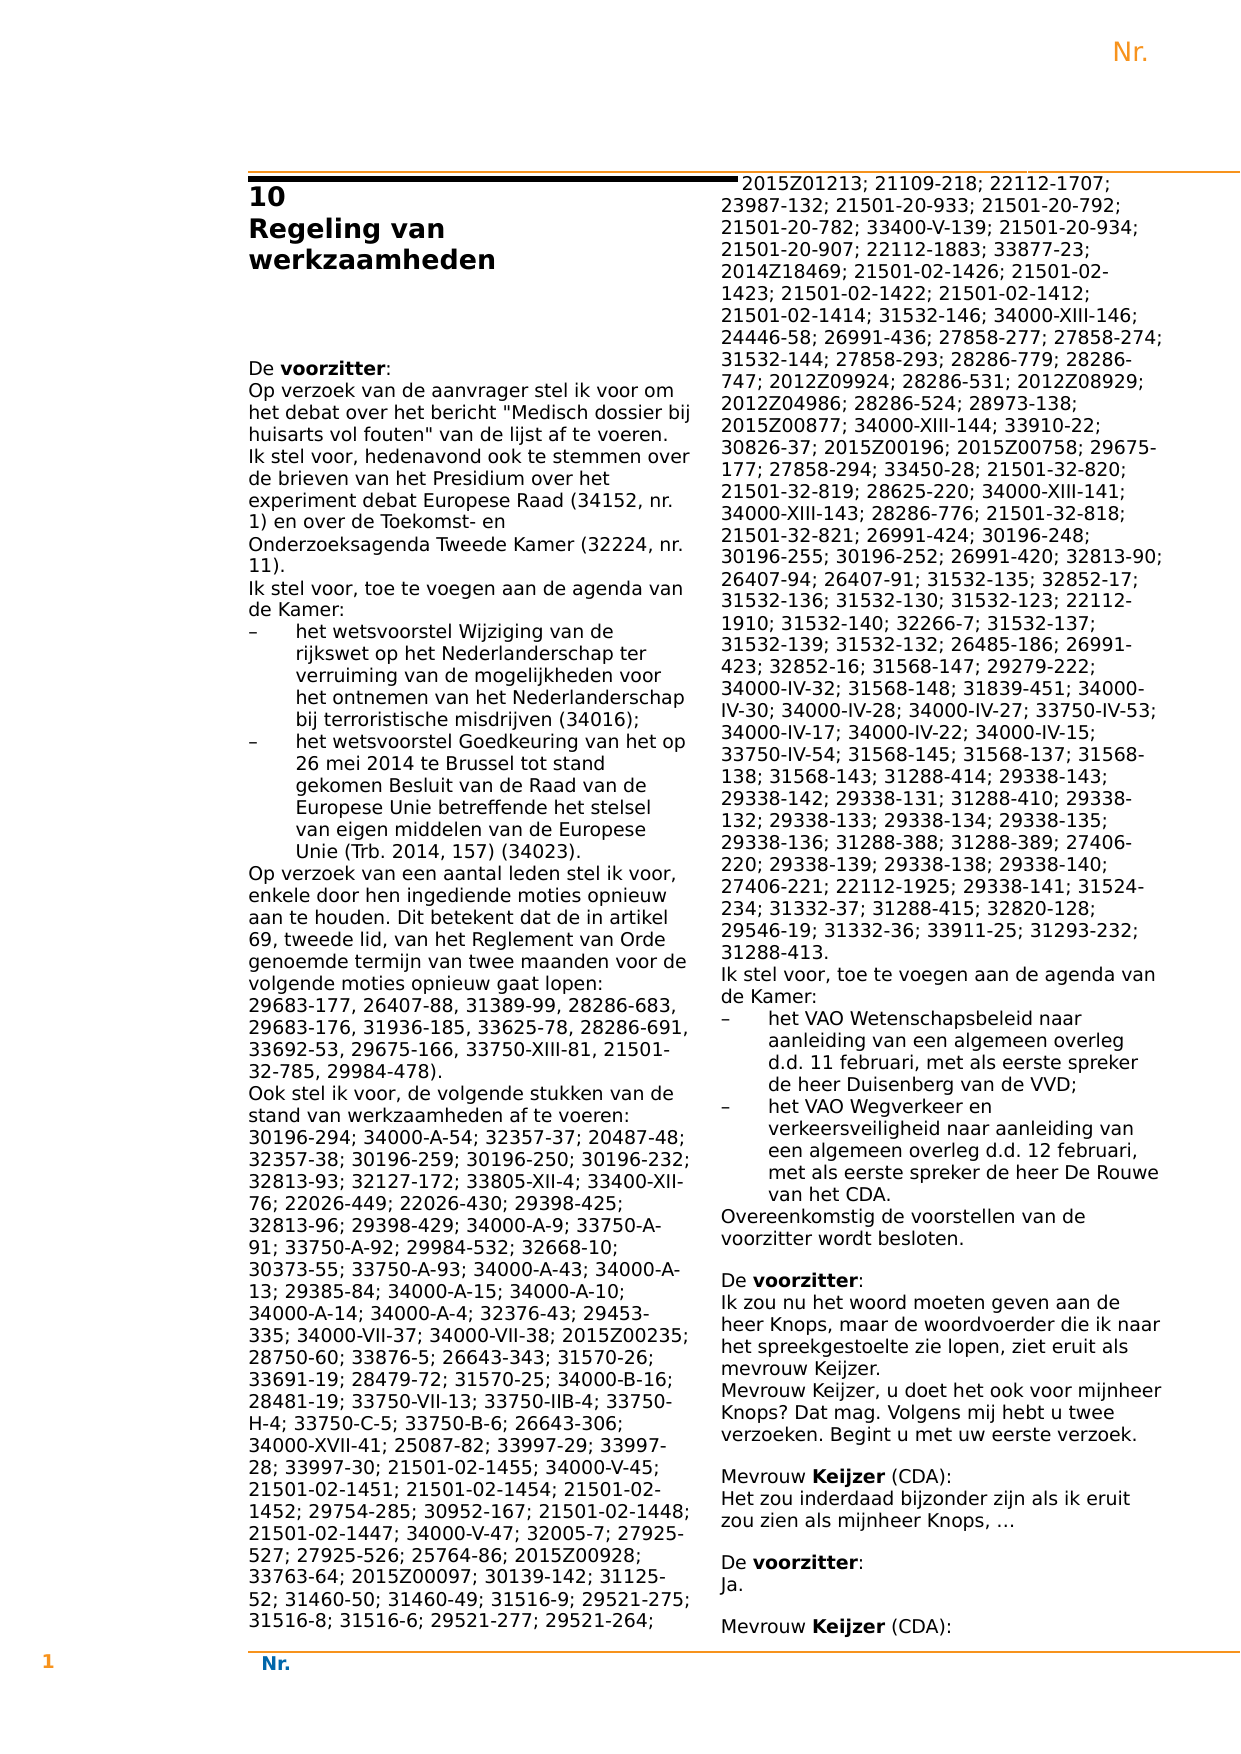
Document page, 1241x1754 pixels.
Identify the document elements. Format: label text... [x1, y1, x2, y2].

text Mevrouw Keijzer (CDA): [721, 1616, 1163, 1637]
text Ik stel voor, toe te voegen aan de agenda van de Kamer: [248, 577, 691, 621]
text Op verzoek van een aantal leden stel ik voor, enkele door hen ingediende moties opnieuw aan te houden. Dit betekent dat de in artikel 69, tweede lid, van het Reglement van Orde genoemde termijn van twee maanden voor de volgende moties opnieuw gaat lopen: [248, 863, 691, 995]
text Het zou inderdaad bijzonder zijn als ik eruit zou zien als mijnheer Knops, … [721, 1488, 1163, 1532]
text Mevrouw Keijzer (CDA): [721, 1466, 1163, 1488]
text Op verzoek van de aanvrager stel ik voor om het debat over het bericht "Medisch dossier bij huisarts vol fouten" van de lijst af te voeren. [248, 379, 691, 446]
text Ik stel voor, toe te voegen aan de agenda van de Kamer: [721, 964, 1163, 1008]
list het VAO Wegverkeer en verkeersveiligheid naar aanleiding van een algemeen overleg d.d. 12 februari, met als eerste spreker de heer De Rouwe van het CDA. [721, 1096, 1163, 1206]
text 29683-177, 26407-88, 31389-99, 28286-683, 29683-176, 31936-185, 33625-78, 28286-691, 33692-53, 29675-166, 33750-XIII-81, 21501-32-785, 29984-478). [248, 995, 691, 1083]
text Overeenkomstig de voorstellen van de voorzitter wordt besloten. [721, 1206, 1163, 1250]
text Ook stel ik voor, de volgende stukken van de stand van werkzaamheden af te voeren: [248, 1083, 691, 1127]
text De voorzitter: [721, 1270, 1163, 1292]
text 30196-294; 34000-A-54; 32357-37; 20487-48; 32357-38; 30196-259; 30196-250; 30196-232; 32813-93; 32127-172; 33805-XII-4; 33400-XII-76; 22026-449; 22026-430; 29398-425; 32813-96; 29398-429; 34000-A-9; 33750-A-91; 33750-A-92; 29984-532; 32668-10; 30373-55; 33750-A-93; 34000-A-43; 34000-A-13; 29385-84; 34000-A-15; 34000-A-10; 34000-A-14; 34000-A-4; 32376-43; 29453-335; 34000-VII-37; 34000-VII-38; 2015Z00235; 28750-60; 33876-5; 26643-343; 31570-26; 33691-19; 28479-72; 31570-25; 34000-B-16; 28481-19; 33750-VII-13; 33750-IIB-4; 33750-H-4; 33750-C-5; 33750-B-6; 26643-306; 34000-XVII-41; 25087-82; 33997-29; 33997-28; 33997-30; 21501-02-1455; 34000-V-45; 21501-02-1451; 21501-02-1454; 21501-02-1452; 29754-285; 30952-167; 21501-02-1448; 21501-02-1447; 34000-V-47; 32005-7; 27925-527; 27925-526; 25764-86; 2015Z00928; 33763-64; 2015Z00097; 30139-142; 31125-52; 31460-50; 31460-49; 31516-9; 29521-275; 31516-8; 31516-6; 29521-277; 29521-264; [248, 1127, 691, 1632]
text De voorzitter: [248, 358, 691, 379]
title 10 Regeling van werkzaamheden [248, 182, 691, 276]
text Ik stel voor, hedenavond ook te stemmen over de brieven van het Presidium over het experiment debat Europese Raad (34152, nr. 1) en over de Toekomst- en Onderzoeksagenda Tweede Kamer (32224, nr. 11). [248, 446, 691, 577]
text Ik zou nu het woord moeten geven aan de heer Knops, maar de woordvoerder die ik naar het spreekgestoelte zie lopen, ziet eruit als mevrouw Keijzer. [721, 1292, 1163, 1380]
text Ja. [721, 1573, 1163, 1596]
list het VAO Wetenschapsbeleid naar aanleiding van een algemeen overleg d.d. 11 februari, met als eerste spreker de heer Duisenberg van de VVD; [721, 1008, 1163, 1096]
text Mevrouw Keijzer, u doet het ook voor mijnheer Knops? Dat mag. Volgens mij hebt u twee verzoeken. Begint u met uw eerste verzoek. [721, 1380, 1163, 1446]
text 2015Z01213; 21109-218; 22112-1707; 23987-132; 21501-20-933; 21501-20-792; 21501-20-782; 33400-V-139; 21501-20-934; 21501-20-907; 22112-1883; 33877-23; 2014Z18469; 21501-02-1426; 21501-02-1423; 21501-02-1422; 21501-02-1412; 21501-02-1414; 31532-146; 34000-XIII-146; 24446-58; 26991-436; 27858-277; 27858-274; 31532-144; 27858-293; 28286-779; 28286-747; 2012Z09924; 28286-531; 2012Z08929; 2012Z04986; 28286-524; 28973-138; 2015Z00877; 34000-XIII-144; 33910-22; 30826-37; 2015Z00196; 2015Z00758; 29675-177; 27858-294; 33450-28; 21501-32-820; 21501-32-819; 28625-220; 34000-XIII-141; 34000-XIII-143; 28286-776; 21501-32-818; 21501-32-821; 26991-424; 30196-248; 30196-255; 30196-252; 26991-420; 32813-90; 26407-94; 26407-91; 31532-135; 32852-17; 31532-136; 31532-130; 31532-123; 22112-1910; 31532-140; 32266-7; 31532-137; 31532-139; 31532-132; 26485-186; 26991-423; 32852-16; 31568-147; 29279-222; 34000-IV-32; 31568-148; 31839-451; 34000-IV-30; 34000-IV-28; 34000-IV-27; 33750-IV-53; 34000-IV-17; 34000-IV-22; 34000-IV-15; 33750-IV-54; 31568-145; 31568-137; 31568-138; 31568-143; 31288-414; 29338-143; 29338-142; 29338-131; 31288-410; 29338-132; 29338-133; 29338-134; 29338-135; 29338-136; 31288-388; 31288-389; 27406-220; 29338-139; 29338-138; 29338-140; 27406-221; 22112-1925; 29338-141; 31524-234; 31332-37; 31288-415; 32820-128; 29546-19; 31332-36; 33911-25; 31293-232; 31288-413. [721, 173, 1163, 964]
list het wetsvoorstel Goedkeuring van het op 26 mei 2014 te Brussel tot stand gekomen Besluit van de Raad van de Europese Unie betreffende het stelsel van eigen middelen van de Europese Unie (Trb. 2014, 157) (34023). [248, 731, 691, 863]
text De voorzitter: [721, 1552, 1163, 1573]
list het wetsvoorstel Wijziging van de rijkswet op het Nederlanderschap ter verruiming van de mogelijkheden voor het ontnemen van het Nederlanderschap bij terroristische misdrijven (34016); [248, 621, 691, 731]
